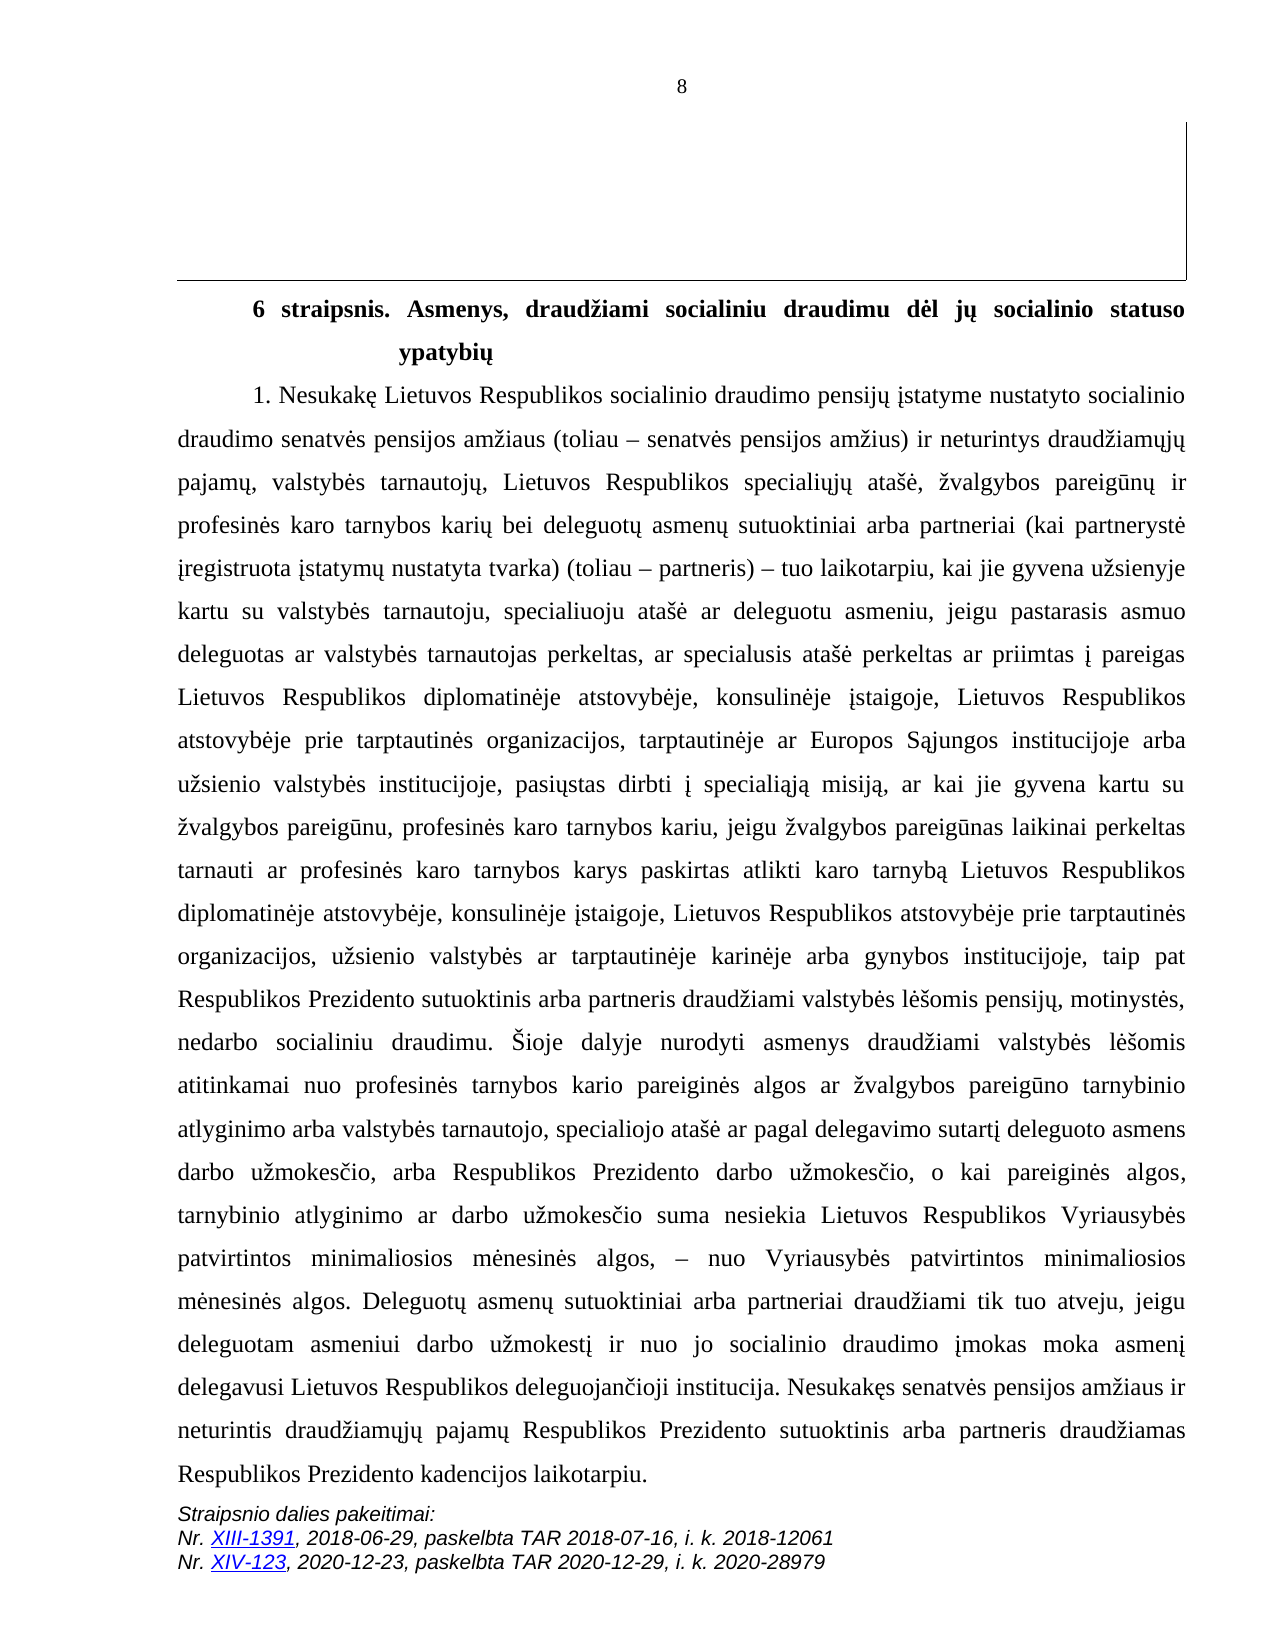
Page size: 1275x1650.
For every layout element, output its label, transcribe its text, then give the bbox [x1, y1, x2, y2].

text 1. Nesukakę Lietuvos Respublikos socialinio draudimo pensijų įstatyme nustatyto socialinio draudimo senatvės pensijos amžiaus (toliau – senatvės pensijos amžius) ir neturintys draudžiamųjų pajamų, valstybės tarnautojų, Lietuvos Respublikos specialiųjų atašė, žvalgybos pareigūnų ir profesinės karo tarnybos karių bei deleguotų asmenų sutuoktiniai arba partneriai (kai partnerystė įregistruota įstatymų nustatyta tvarka) (toliau – partneris) – tuo laikotarpiu, kai jie gyvena užsienyje kartu su valstybės tarnautoju, specialiuoju atašė ar deleguotu asmeniu, jeigu pastarasis asmuo deleguotas ar valstybės tarnautojas perkeltas, ar specialusis atašė perkeltas ar priimtas į pareigas Lietuvos Respublikos diplomatinėje atstovybėje, konsulinėje įstaigoje, Lietuvos Respublikos atstovybėje prie tarptautinės organizacijos, tarptautinėje ar Europos Sąjungos institucijoje arba užsienio valstybės institucijoje, pasiųstas dirbti į specialiąją misiją, ar kai jie gyvena kartu su žvalgybos pareigūnu, profesinės karo tarnybos kariu, jeigu žvalgybos pareigūnas laikinai perkeltas tarnauti ar profesinės karo tarnybos karys paskirtas atlikti karo tarnybą Lietuvos Respublikos diplomatinėje atstovybėje, konsulinėje įstaigoje, Lietuvos Respublikos atstovybėje prie tarptautinės organizacijos, užsienio valstybės ar tarptautinėje karinėje arba gynybos institucijoje, taip pat Respublikos Prezidento sutuoktinis arba partneris draudžiami valstybės lėšomis pensijų, motinystės, nedarbo socialiniu draudimu. Šioje dalyje nurodyti asmenys draudžiami valstybės lėšomis atitinkamai nuo profesinės tarnybos kario pareiginės algos ar žvalgybos pareigūno tarnybinio atlyginimo arba valstybės tarnautojo, specialiojo atašė ar pagal delegavimo sutartį deleguoto asmens darbo užmokesčio, arba Respublikos Prezidento darbo užmokesčio, o kai pareiginės algos, tarnybinio atlyginimo ar darbo užmokesčio suma nesiekia Lietuvos Respublikos Vyriausybės patvirtintos minimaliosios mėnesinės algos, – nuo Vyriausybės patvirtintos minimaliosios mėnesinės algos. Deleguotų asmenų sutuoktiniai arba partneriai draudžiami tik tuo atveju, jeigu deleguotam asmeniui darbo užmokestį ir nuo jo socialinio draudimo įmokas moka asmenį delegavusi Lietuvos Respublikos deleguojančioji institucija. Nesukakęs senatvės pensijos amžiaus ir neturintis draudžiamųjų pajamų Respublikos Prezidento sutuoktinis arba partneris draudžiamas Respublikos Prezidento kadencijos laikotarpiu. [177, 381, 1186, 1487]
text Nr. XIII-1391, 2018-06-29, paskelbta TAR 2018-07-16, i. k. 2018-12061 [177, 1526, 1186, 1550]
text 6 straipsnis. Asmenys, draudžiami socialiniu draudimu dėl jų socialinio statuso ypatybių [252, 294, 1186, 366]
text Straipsnio dalies pakeitimai: [177, 1502, 1186, 1526]
text Nr. XIV-123, 2020-12-23, paskelbta TAR 2020-12-29, i. k. 2020-28979 [177, 1550, 1186, 1574]
